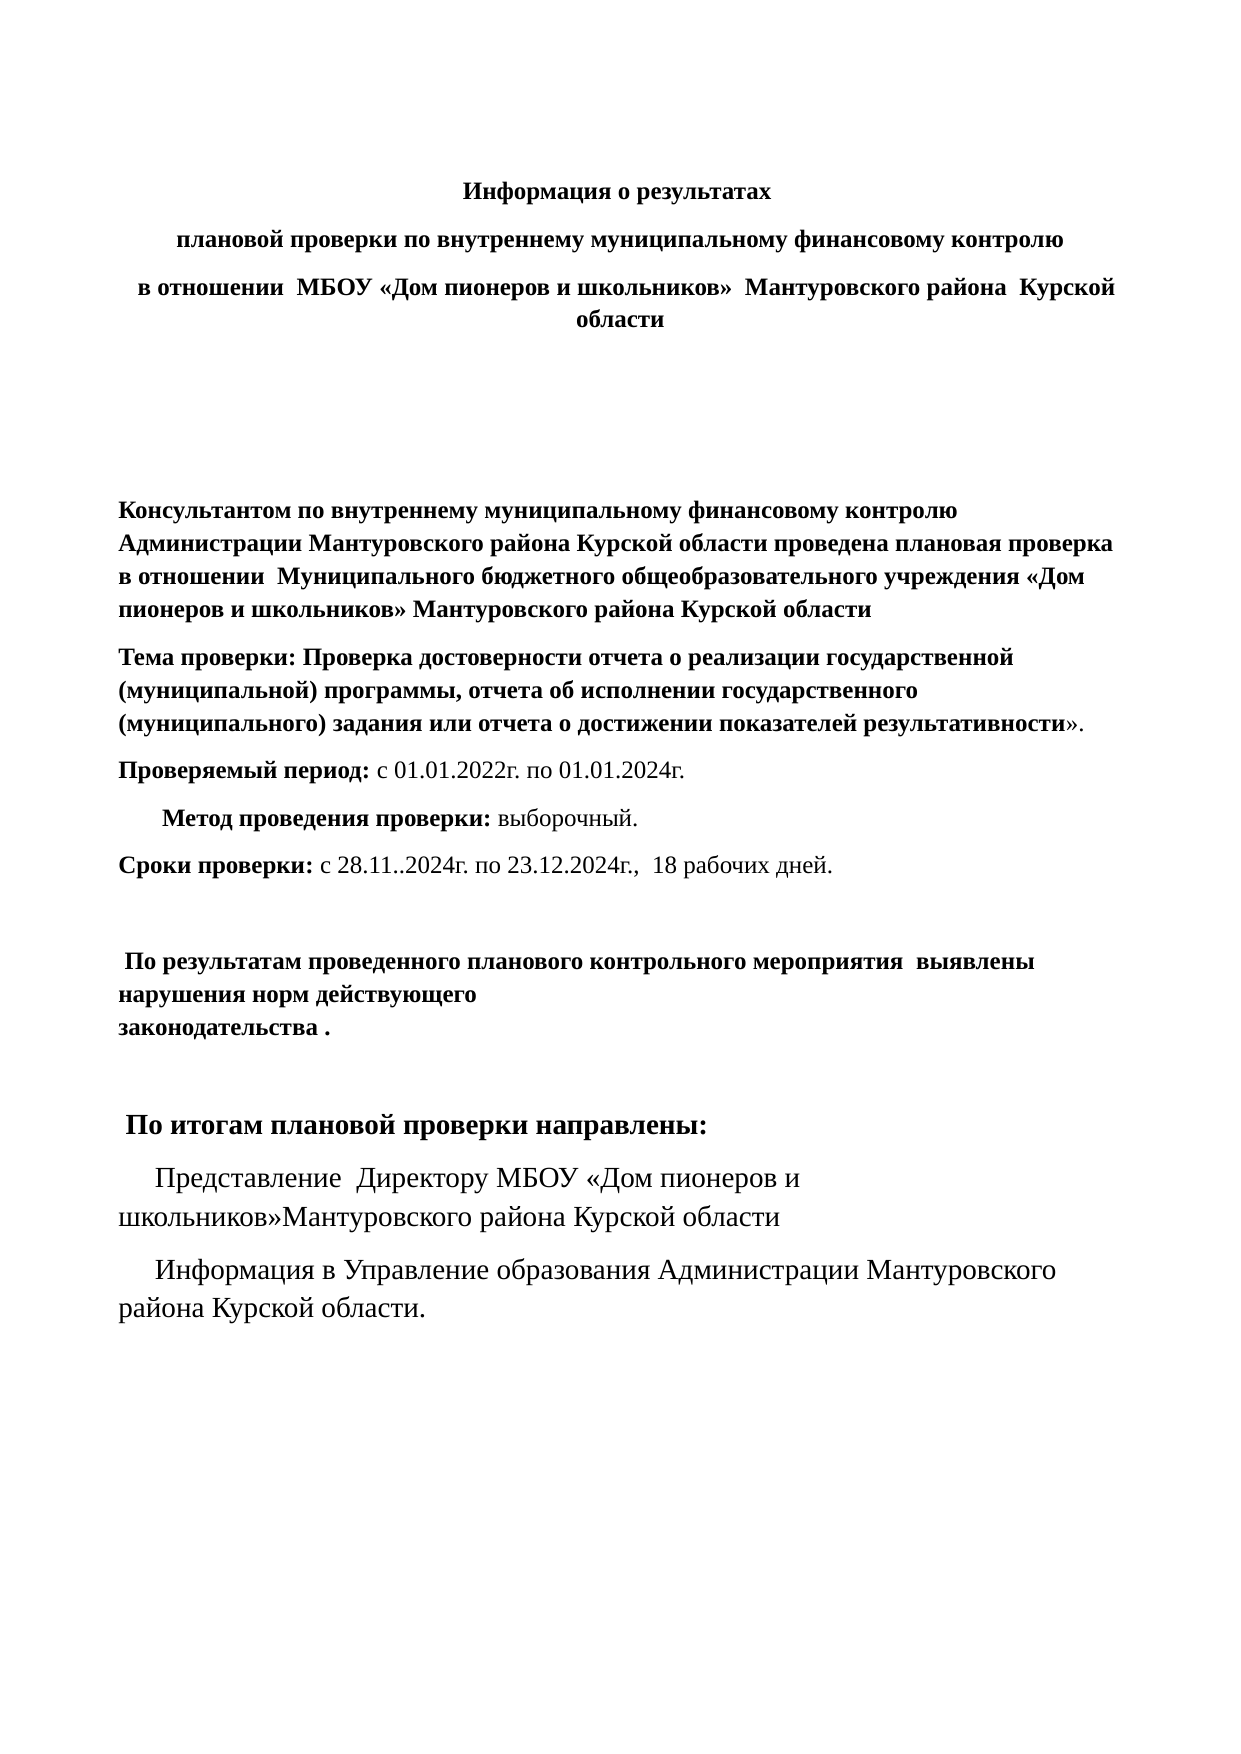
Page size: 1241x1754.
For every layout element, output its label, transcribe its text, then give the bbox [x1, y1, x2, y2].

text плановой проверки по внутреннему муниципальному финансовому контролю [118, 224, 1122, 253]
text По результатам проведенного планового контрольного мероприятия выявлены нарушения норм действующего законодательства . [118, 946, 1122, 1041]
text Проверяемый период: с 01.01.2022г. по 01.01.2024г. [118, 755, 1122, 784]
text По итогам плановой проверки направлены: [118, 1107, 1122, 1141]
text Консультантом по внутреннему муниципальному финансовому контролю Администрации Мантуровского района Курской области проведена плановая проверка в отношении Муниципального бюджетного общеобразовательного учреждения «Дом пионеров и школьников» Мантуровского района Курской области [118, 495, 1122, 623]
text в отношении МБОУ «Дом пионеров и школьников» Мантуровского района Курской области [118, 272, 1122, 333]
text Представление Директору МБОУ «Дом пионеров и школьников»Мантуровского района Курской области [118, 1160, 1122, 1232]
text Информация о результатах [118, 176, 1122, 205]
text Тема проверки: Проверка достоверности отчета о реализации государственной (муниципальной) программы, отчета об исполнении государственного (муниципального) задания или отчета о достижении показателей результативности». [118, 642, 1122, 736]
text Сроки проверки: с 28.11..2024г. по 23.12.2024г., 18 рабочих дней. [118, 851, 1122, 879]
text Метод проведения проверки: выборочный. [118, 803, 1122, 832]
text Информация в Управление образования Администрации Мантуровского района Курской области. [118, 1252, 1122, 1324]
